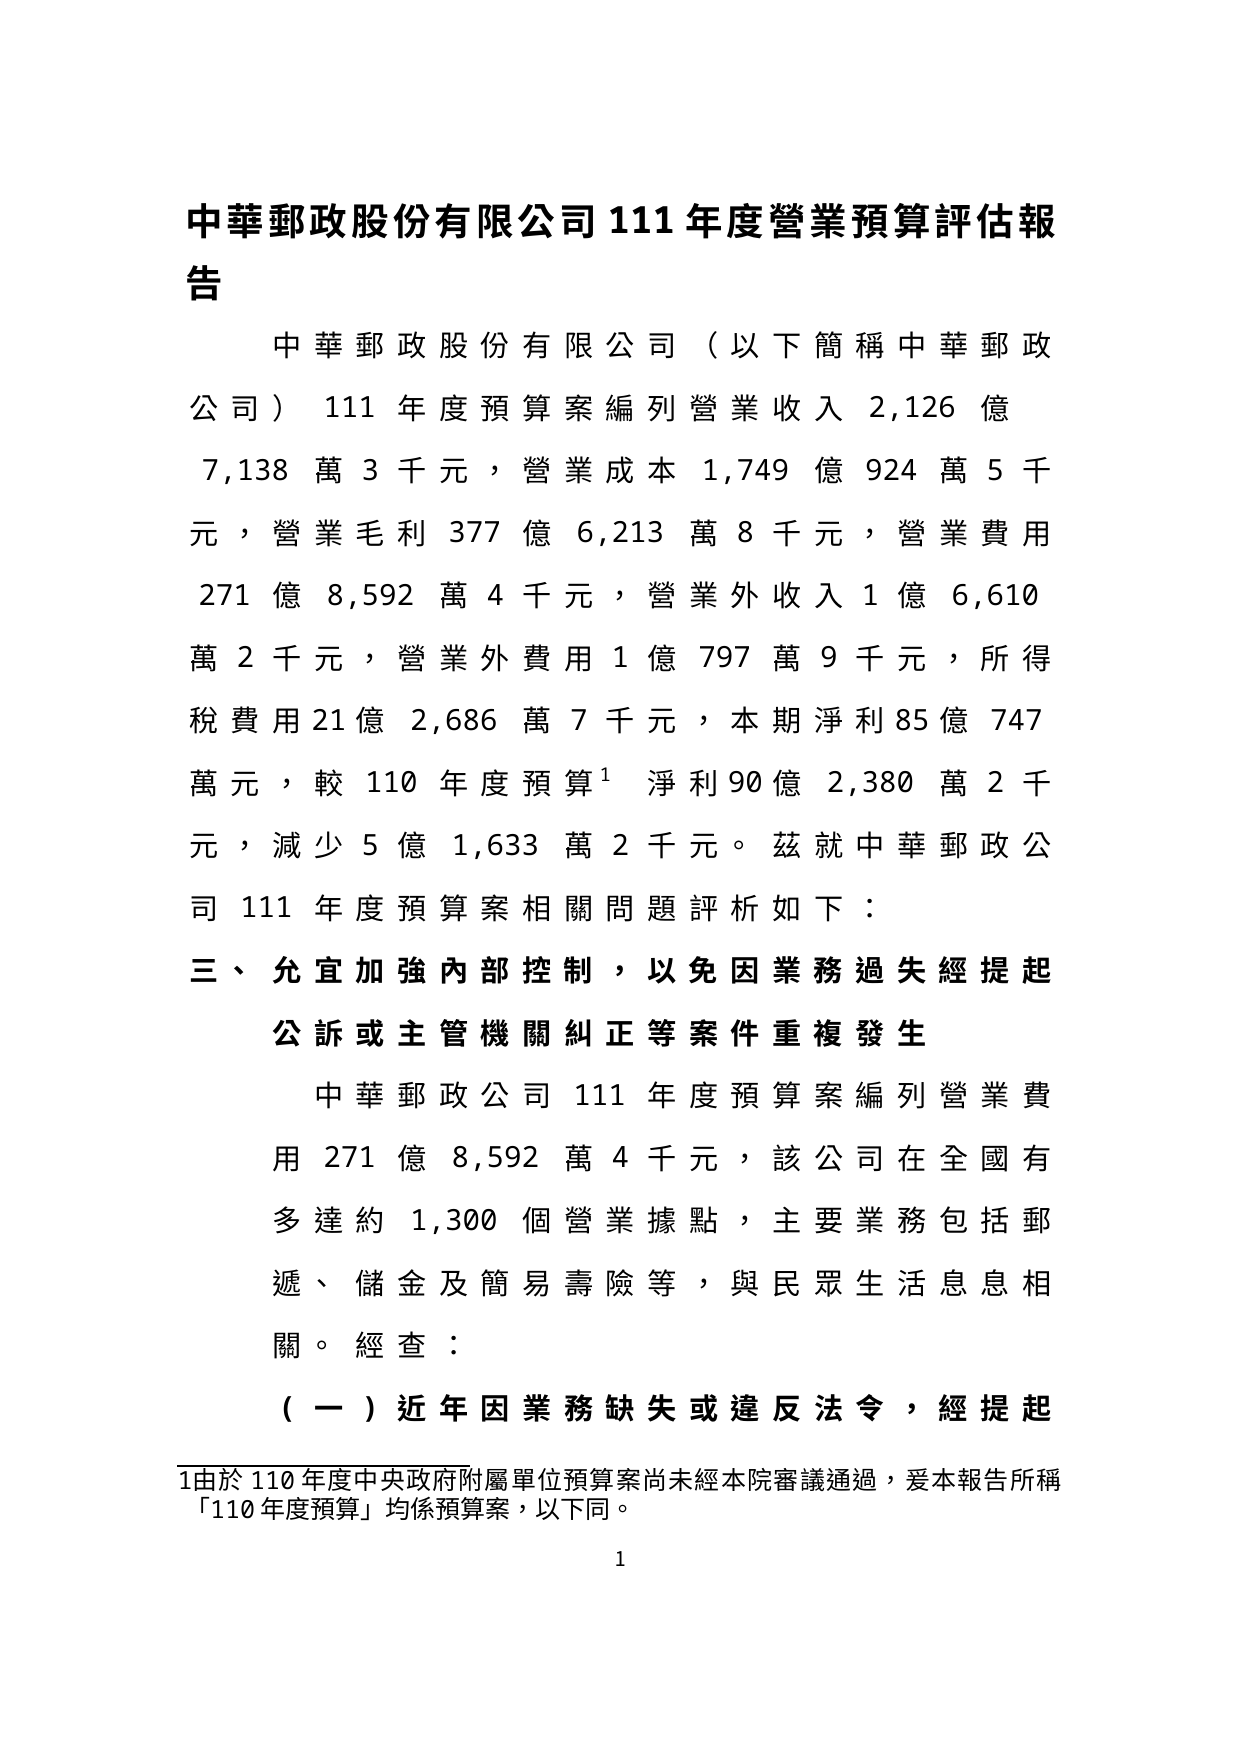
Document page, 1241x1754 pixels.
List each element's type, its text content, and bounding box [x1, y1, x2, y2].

text 中華郵政股份有限公司（以下簡稱中華郵政公司）111年度預算案編列營業收入2,126億7,138萬3千元，營業成本1,749億924萬5千元，營業毛利377億6,213萬8千元，營業費用271億8,592萬4千元，營業外收入1億6,610萬2千元，營業外費用1億797萬9千元，所得稅費用21億2,686萬7千元，本期淨利85億747萬元，較110年度預算淨利90億2,380萬2千元，減少5億1,633萬2千元。茲就中華郵政公司111年度預算案相關問題評析如下： [183, 302, 1058, 927]
text (一)近年因業務缺失或違反法令，經提起 [242, 1365, 1058, 1427]
text 中華郵政股份有限公司111年度營業預算評估報告 [183, 177, 1058, 302]
text 由於110年度中央政府附屬單位預算案尚未經本院審議通過，爰本報告所稱「110年度預算」均係預算案，以下同。 [177, 1466, 1063, 1525]
text 三、允宜加強內部控制，以免因業務過失經提起公訴或主管機關糾正等案件重複發生 [183, 927, 1058, 1052]
text 中華郵政公司111年度預算案編列營業費用271億8,592萬4千元，該公司在全國有多達約1,300個營業據點，主要業務包括郵遞、儲金及簡易壽險等，與民眾生活息息相關。經查： [242, 1052, 1058, 1365]
